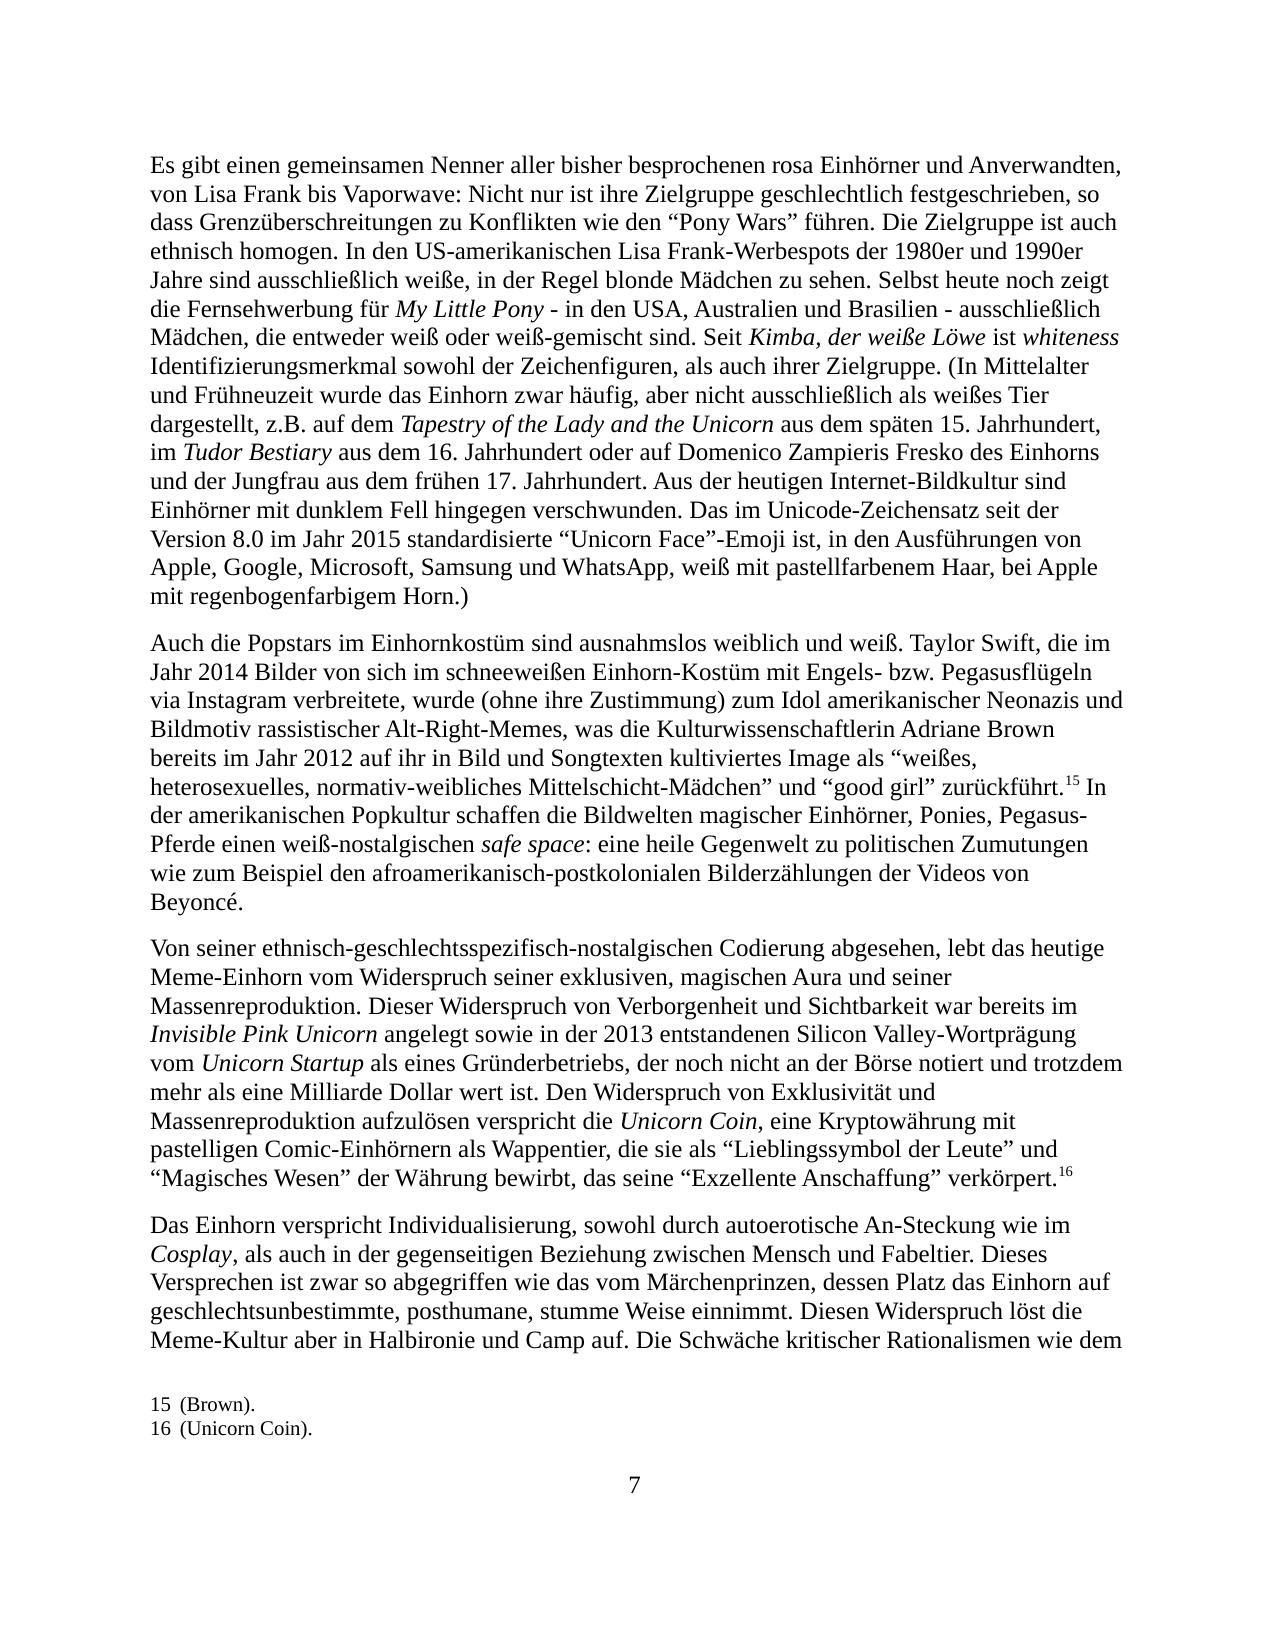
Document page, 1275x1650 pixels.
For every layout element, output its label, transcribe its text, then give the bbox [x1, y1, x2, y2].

text (Unicorn Coin). [150, 1416, 1125, 1440]
text Von seiner ethnisch-geschlechtsspezifisch-nostalgischen Codierung abgesehen, lebt das heutige Meme-Einhorn vom Widerspruch seiner exklusiven, magischen Aura und seiner Massenreproduktion. Dieser Widerspruch von Verborgenheit und Sichtbarkeit war bereits im Invisible Pink Unicorn angelegt sowie in der 2013 entstandenen Silicon Valley-Wortprägung vom Unicorn Startup als eines Gründerbetriebs, der noch nicht an der Börse notiert und trotzdem mehr als eine Milliarde Dollar wert ist. Den Widerspruch von Exklusivität und Massenreproduktion aufzulösen verspricht die Unicorn Coin, eine Kryptowährung mit pastelligen Comic-Einhörnern als Wappentier, die sie als “Lieblingssymbol der Leute” und “Magisches Wesen” der Währung bewirbt, das seine “Exzellente Anschaffung” verkörpert. [150, 933, 1125, 1192]
text Es gibt einen gemeinsamen Nenner aller bisher besprochenen rosa Einhörner und Anverwandten, von Lisa Frank bis Vaporwave: Nicht nur ist ihre Zielgruppe geschlechtlich festgeschrieben, so dass Grenzüberschreitungen zu Konflikten wie den “Pony Wars” führen. Die Zielgruppe ist auch ethnisch homogen. In den US-amerikanischen Lisa Frank-Werbespots der 1980er und 1990er Jahre sind ausschließlich weiße, in der Regel blonde Mädchen zu sehen. Selbst heute noch zeigt die Fernsehwerbung für My Little Pony - in den USA, Australien und Brasilien - ausschließlich Mädchen, die entweder weiß oder weiß-gemischt sind. Seit Kimba, der weiße Löwe ist whiteness Identifizierungsmerkmal sowohl der Zeichenfiguren, als auch ihrer Zielgruppe. (In Mittelalter und Frühneuzeit wurde das Einhorn zwar häufig, aber nicht ausschließlich als weißes Tier dargestellt, z.B. auf dem Tapestry of the Lady and the Unicorn aus dem späten 15. Jahrhundert, im Tudor Bestiary aus dem 16. Jahrhundert oder auf Domenico Zampieris Fresko des Einhorns und der Jungfrau aus dem frühen 17. Jahrhundert. Aus der heutigen Internet-Bildkultur sind Einhörner mit dunklem Fell hingegen verschwunden. Das im Unicode-Zeichensatz seit der Version 8.0 im Jahr 2015 standardisierte “Unicorn Face”-Emoji ist, in den Ausführungen von Apple, Google, Microsoft, Samsung und WhatsApp, weiß mit pastellfarbenem Haar, bei Apple mit regenbogenfarbigem Horn.) [150, 150, 1125, 610]
text Das Einhorn verspricht Individualisierung, sowohl durch autoerotische An-Steckung wie im Cosplay, als auch in der gegenseitigen Beziehung zwischen Mensch und Fabeltier. Dieses Versprechen ist zwar so abgegriffen wie das vom Märchenprinzen, dessen Platz das Einhorn auf geschlechtsunbestimmte, posthumane, stumme Weise einnimmt. Diesen Widerspruch löst die Meme-Kultur aber in Halbironie und Camp auf. Die Schwäche kritischer Rationalismen wie dem [150, 1210, 1125, 1354]
text Auch die Popstars im Einhornkostüm sind ausnahmslos weiblich und weiß. Taylor Swift, die im Jahr 2014 Bilder von sich im schneeweißen Einhorn-Kostüm mit Engels- bzw. Pegasusflügeln via Instagram verbreitete, wurde (ohne ihre Zustimmung) zum Idol amerikanischer Neonazis und Bildmotiv rassistischer Alt-Right-Memes, was die Kulturwissenschaftlerin Adriane Brown bereits im Jahr 2012 auf ihr in Bild und Songtexten kultiviertes Image als “weißes, heterosexuelles, normativ-weibliches Mittelschicht-Mädchen” und “good girl” zurückführt. In der amerikanischen Popkultur schaffen die Bildwelten magischer Einhörner, Ponies, Pegasus-Pferde einen weiß-nostalgischen safe space: eine heile Gegenwelt zu politischen Zumutungen wie zum Beispiel den afroamerikanisch-postkolonialen Bilderzählungen der Videos von Beyoncé. [150, 628, 1125, 915]
text (Brown). [150, 1392, 1125, 1416]
